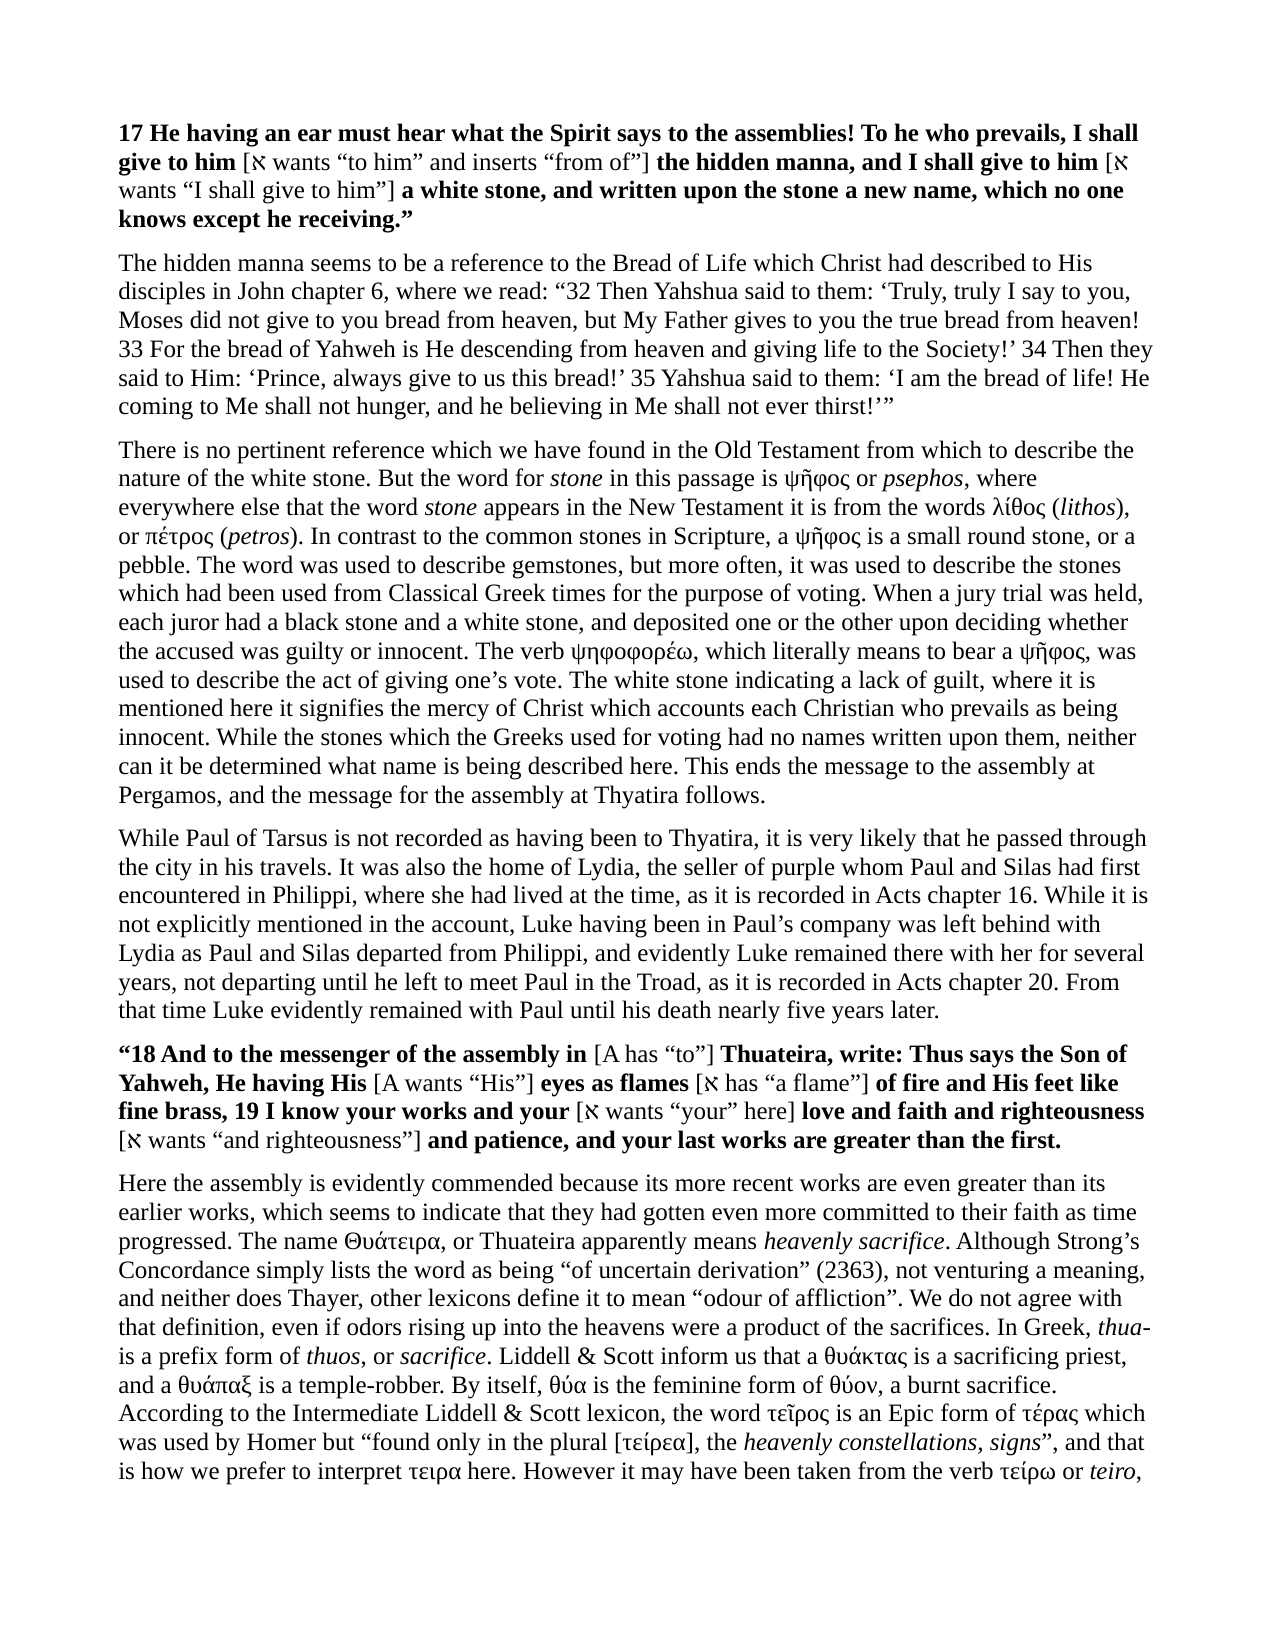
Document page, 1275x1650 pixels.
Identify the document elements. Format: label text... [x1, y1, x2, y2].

text While Paul of Tarsus is not recorded as having been to Thyatira, it is very likely that he passed through the city in his travels. It was also the home of Lydia, the seller of purple whom Paul and Silas had first encountered in Philippi, where she had lived at the time, as it is recorded in Acts chapter 16. While it is not explicitly mentioned in the account, Luke having been in Paul’s company was left behind with Lydia as Paul and Silas departed from Philippi, and evidently Luke remained there with her for several years, not departing until he left to meet Paul in the Troad, as it is recorded in Acts chapter 20. From that time Luke evidently remained with Paul until his death nearly five years later. [118, 823, 1157, 1024]
text Here the assembly is evidently commended because its more recent works are even greater than its earlier works, which seems to indicate that they had gotten even more committed to their faith as time progressed. The name Θυάτειρα, or Thuateira apparently means heavenly sacrifice. Although Strong’s Concordance simply lists the word as being “of uncertain derivation” (2363), not venturing a meaning, and neither does Thayer, other lexicons define it to mean “odour of affliction”. We do not agree with that definition, even if odors rising up into the heavens were a product of the sacrifices. In Greek, thua- is a prefix form of thuos, or sacrifice. Liddell & Scott inform us that a θυάκτας is a sacrificing priest, and a θυάπαξ is a temple-robber. By itself, θύα is the feminine form of θύον, a burnt sacrifice. According to the Intermediate Liddell & Scott lexicon, the word τεῖρος is an Epic form of τέρας which was used by Homer but “found only in the plural [τείρεα], the heavenly constellations, signs”, and that is how we prefer to interpret τειρα here. However it may have been taken from the verb τείρω or teiro, [118, 1168, 1157, 1485]
text “18 And to the messenger of the assembly in [A has “to”] Thuateira, write: Thus says the Son of Yahweh, He having His [A wants “His”] eyes as flames [א has “a flame”] of fire and His feet like fine brass, 19 I know your works and your [א wants “your” here] love and faith and righteousness [א wants “and righteousness”] and patience, and your last works are greater than the first. [118, 1039, 1157, 1154]
text The hidden manna seems to be a reference to the Bread of Life which Christ had described to His disciples in John chapter 6, where we read: “32 Then Yahshua said to them: ‘Truly, truly I say to you, Moses did not give to you bread from heaven, but My Father gives to you the true bread from heaven! 33 For the bread of Yahweh is He descending from heaven and giving life to the Society!’ 34 Then they said to Him: ‘Prince, always give to us this bread!’ 35 Yahshua said to them: ‘I am the bread of life! He coming to Me shall not hunger, and he believing in Me shall not ever thirst!’” [118, 248, 1157, 420]
text There is no pertinent reference which we have found in the Old Testament from which to describe the nature of the white stone. But the word for stone in this passage is ψῆφος or psephos, where everywhere else that the word stone appears in the New Testament it is from the words λίθος (lithos), or πέτρος (petros). In contrast to the common stones in Scripture, a ψῆφος is a small round stone, or a pebble. The word was used to describe gemstones, but more often, it was used to describe the stones which had been used from Classical Greek times for the purpose of voting. When a jury trial was held, each juror had a black stone and a white stone, and deposited one or the other upon deciding whether the accused was guilty or innocent. The verb ψηφοφορέω, which literally means to bear a ψῆφος, was used to describe the act of giving one’s vote. The white stone indicating a lack of guilt, where it is mentioned here it signifies the mercy of Christ which accounts each Christian who prevails as being innocent. While the stones which the Greeks used for voting had no names written upon them, neither can it be determined what name is being described here. This ends the message to the assembly at Pergamos, and the message for the assembly at Thyatira follows. [118, 435, 1157, 808]
text 17 He having an ear must hear what the Spirit says to the assemblies! To he who prevails, I shall give to him [א wants “to him” and inserts “from of”] the hidden manna, and I shall give to him [א wants “I shall give to him”] a white stone, and written upon the stone a new name, which no one knows except he receiving.” [118, 118, 1157, 233]
